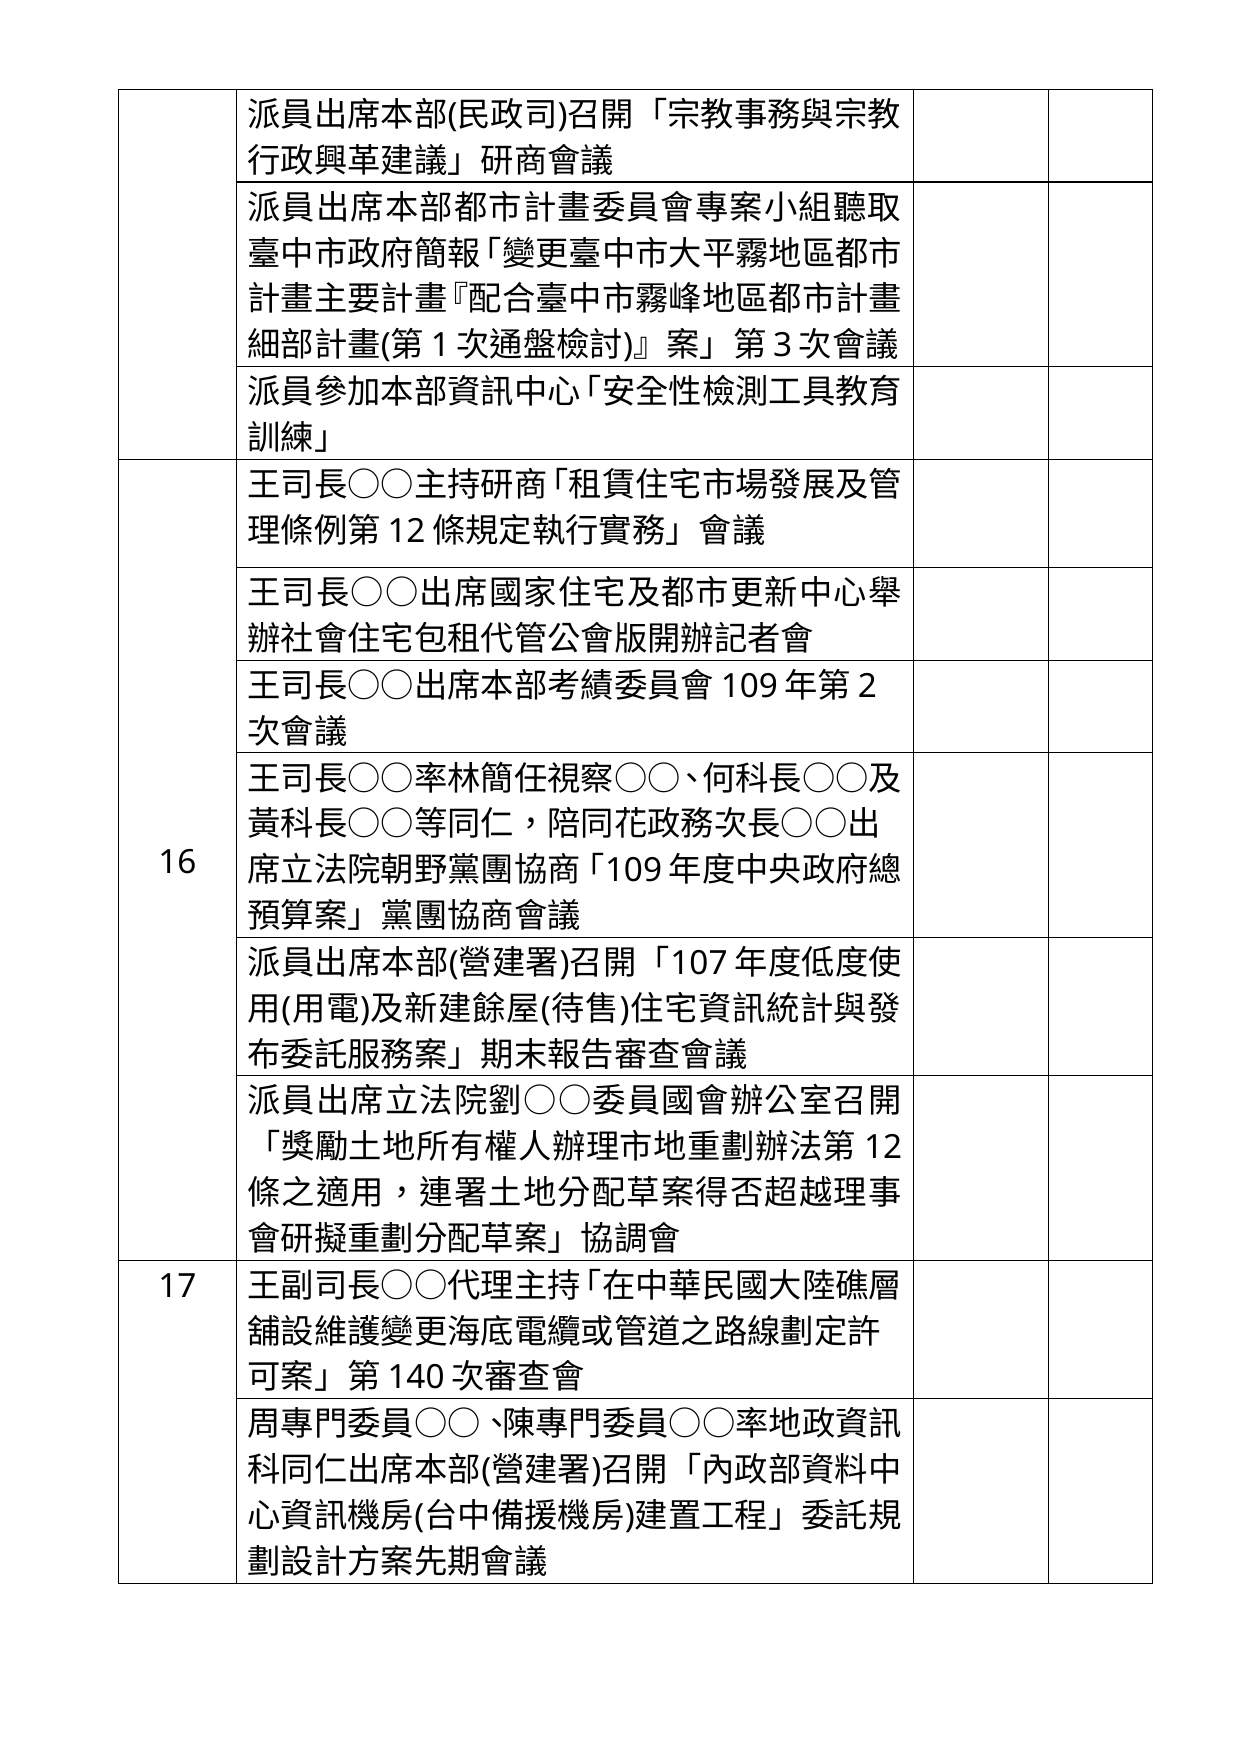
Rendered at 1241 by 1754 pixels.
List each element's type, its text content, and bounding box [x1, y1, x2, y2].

table_cell [914, 568, 1048, 659]
table_cell [914, 938, 1048, 1075]
table_cell [914, 367, 1048, 458]
table_cell [914, 1076, 1048, 1259]
table_cell [914, 460, 1048, 567]
table_cell [914, 183, 1048, 366]
table_cell 王司長○○主持研商「租賃住宅市場發展及管理條例第12條規定執行實務」會議 [237, 460, 913, 567]
table_cell [914, 753, 1048, 937]
table_cell 周專門委員○○、陳專門委員○○率地政資訊科同仁出席本部(營建署)召開「內政部資料中心資訊機房(台中備援機房)建置工程」委託規劃設計方案先期會議 [237, 1399, 913, 1582]
table_cell 派員出席本部(民政司)召開「宗教事務與宗教行政興革建議」研商會議 [237, 90, 913, 181]
table_cell 王司長○○出席本部考績委員會109年第2次會議 [237, 661, 913, 752]
table_cell [119, 90, 236, 458]
table_cell 派員出席本部都市計畫委員會專案小組聽取臺中市政府簡報「變更臺中市大平霧地區都市計畫主要計畫『配合臺中市霧峰地區都市計畫細部計畫(第1次通盤檢討)』案」第3次會議 [237, 183, 913, 366]
table_cell 王司長○○出席國家住宅及都市更新中心舉辦社會住宅包租代管公會版開辦記者會 [237, 568, 913, 659]
table_cell [1049, 753, 1152, 937]
table_cell 17 [119, 1261, 236, 1582]
table_cell [914, 1261, 1048, 1398]
table_cell 派員出席立法院劉○○委員國會辦公室召開「獎勵土地所有權人辦理市地重劃辦法第12條之適用，連署土地分配草案得否超越理事會研擬重劃分配草案」協調會 [237, 1076, 913, 1259]
table_cell 王司長○○率林簡任視察○○、何科長○○及黃科長○○等同仁，陪同花政務次長○○出席立法院朝野黨團協商「109年度中央政府總預算案」黨團協商會議 [237, 753, 913, 937]
table_cell [1049, 1261, 1152, 1398]
table_cell [1049, 90, 1152, 181]
table_cell 16 [119, 460, 236, 1259]
table_cell [914, 661, 1048, 752]
table_cell [1049, 1399, 1152, 1582]
table_cell [1049, 460, 1152, 567]
table_cell 派員出席本部(營建署)召開「107年度低度使用(用電)及新建餘屋(待售)住宅資訊統計與發布委託服務案」期末報告審查會議 [237, 938, 913, 1075]
table_cell [914, 90, 1048, 181]
table_cell [1049, 367, 1152, 458]
table_cell [1049, 938, 1152, 1075]
table_cell [1049, 661, 1152, 752]
table_cell 王副司長○○代理主持「在中華民國大陸礁層舖設維護變更海底電纜或管道之路線劃定許可案」第140次審查會 [237, 1261, 913, 1398]
table_cell [1049, 1076, 1152, 1259]
table_cell 派員參加本部資訊中心「安全性檢測工具教育訓練」 [237, 367, 913, 458]
table_cell [1049, 568, 1152, 659]
table_cell [1049, 183, 1152, 366]
table_cell [914, 1399, 1048, 1582]
